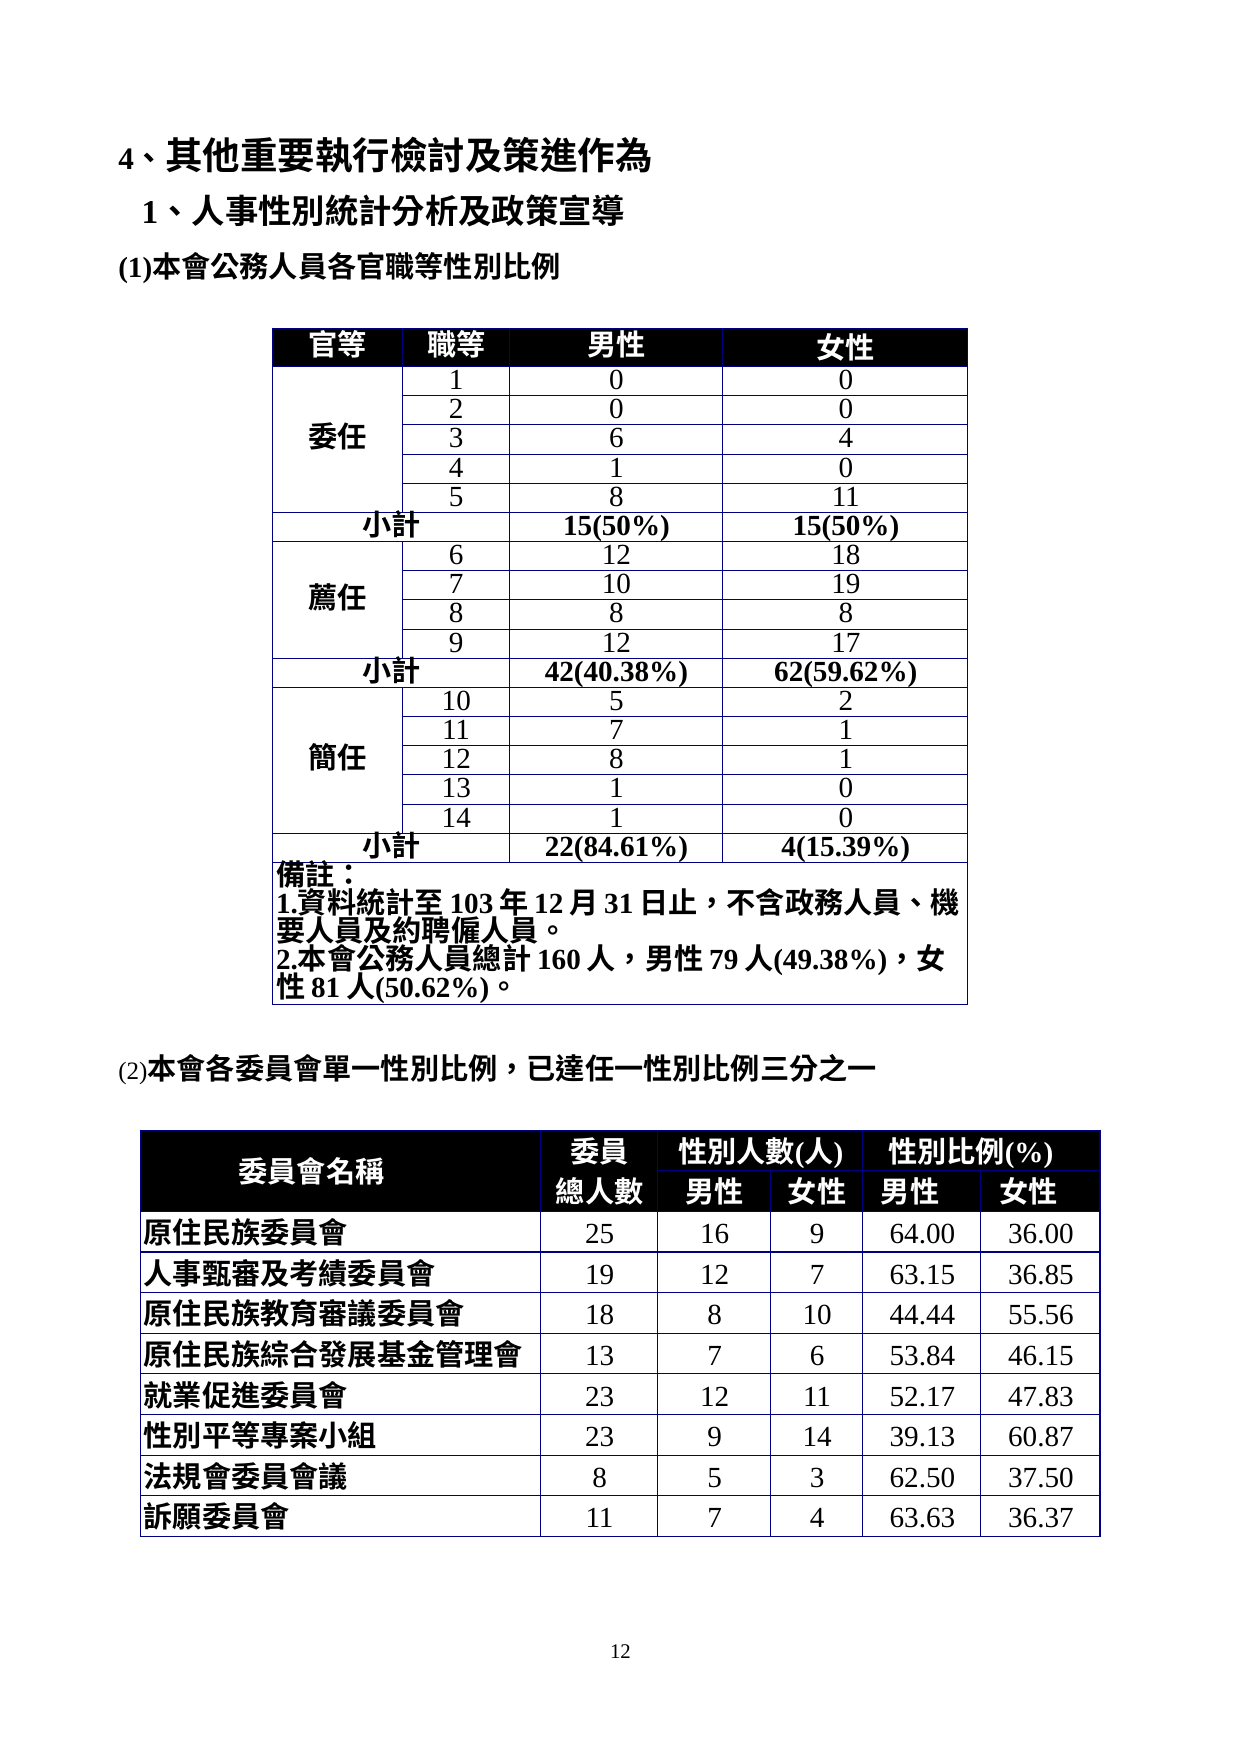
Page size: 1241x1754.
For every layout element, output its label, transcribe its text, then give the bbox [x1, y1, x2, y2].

table_cell 小計 [273, 513, 509, 541]
table_cell 13 [541, 1334, 657, 1373]
table_cell 2 [403, 396, 509, 424]
table_cell 10 [771, 1293, 862, 1333]
table_cell 52.17 [863, 1374, 980, 1414]
table_cell 備註： 資料統計至103年12月31日止，不含政務人員、機要人員及約聘僱人員。 本會公務人員總計160人，男性79人(49.38%)，女性81人(50.62%)。 [273, 863, 967, 1003]
table_cell 64.00 [863, 1212, 980, 1251]
table_cell 12 [658, 1253, 770, 1292]
table_cell 小計 [273, 659, 509, 687]
table_header 10 [403, 688, 509, 716]
table_header 委員會名稱 [141, 1131, 540, 1211]
table_cell 1 [510, 775, 722, 803]
table_cell 5 [403, 484, 509, 512]
table_cell 53.84 [863, 1334, 980, 1373]
table_cell 法規會委員會議 [141, 1456, 540, 1495]
table_header 0 [510, 367, 722, 395]
table_cell 9 [658, 1415, 770, 1454]
table_cell 1 [510, 805, 722, 833]
table_header 2 [723, 688, 967, 716]
table_cell 性別平等專案小組 [141, 1415, 540, 1454]
table_cell 9 [403, 630, 509, 658]
table_cell 薦任 [273, 542, 402, 658]
table_cell 0 [723, 775, 967, 803]
table_cell 37.50 [981, 1456, 1099, 1495]
table_header 6 [403, 542, 509, 570]
table_cell 39.13 [863, 1415, 980, 1454]
table_cell 原住民族綜合發展基金管理會 [141, 1334, 540, 1373]
table_cell 4 [723, 425, 967, 453]
table_cell 1 [723, 717, 967, 745]
table_cell 63.63 [863, 1496, 980, 1536]
table_cell 14 [771, 1415, 862, 1454]
table_cell 8 [510, 746, 722, 774]
table_cell 女性 [981, 1171, 1099, 1211]
table_cell 8 [510, 600, 722, 628]
table_cell 22(84.61%) [510, 834, 722, 862]
table_cell 6 [510, 425, 722, 453]
table_cell 女性 [771, 1171, 862, 1211]
table_cell 5 [658, 1456, 770, 1495]
table_cell 47.83 [981, 1374, 1099, 1414]
table_cell 8 [403, 600, 509, 628]
table_cell 7 [771, 1253, 862, 1292]
table_cell 55.56 [981, 1293, 1099, 1333]
table_cell 委任 [273, 367, 402, 512]
table_cell 46.15 [981, 1334, 1099, 1373]
table_cell 0 [723, 396, 967, 424]
table_cell 7 [658, 1496, 770, 1536]
table_cell 人事甄審及考績委員會 [141, 1253, 540, 1292]
table_cell 23 [541, 1415, 657, 1454]
table_cell 原住民族委員會 [141, 1212, 540, 1251]
table_header 12 [510, 542, 722, 570]
table_header 性別比例(%) [863, 1131, 1099, 1170]
list 本會各委員會單一性別比例，已達任一性別比例三分之一 [118, 1046, 1122, 1088]
table_cell 36.37 [981, 1496, 1099, 1536]
table_cell 11 [541, 1496, 657, 1536]
table_cell 7 [403, 571, 509, 599]
table_cell 62(59.62%) [723, 659, 967, 687]
table_cell 9 [771, 1212, 862, 1251]
table_cell 4 [403, 455, 509, 483]
table_cell 10 [510, 571, 722, 599]
table_cell 1 [510, 455, 722, 483]
table_cell 3 [403, 425, 509, 453]
list 本會公務人員各官職等性別比例 [118, 244, 1122, 286]
table_cell 13 [403, 775, 509, 803]
table_cell 12 [403, 746, 509, 774]
table_cell 男性 [658, 1171, 770, 1211]
table_cell 1 [723, 746, 967, 774]
table_cell 25 [541, 1212, 657, 1251]
table_header 男性 [510, 329, 722, 366]
table_cell 23 [541, 1374, 657, 1414]
table_header 5 [510, 688, 722, 716]
table_cell 11 [723, 484, 967, 512]
table_cell 6 [771, 1334, 862, 1373]
table_cell 14 [403, 805, 509, 833]
table_cell 19 [723, 571, 967, 599]
table_cell 4 [771, 1496, 862, 1536]
table_cell 19 [541, 1253, 657, 1292]
table_header 性別人數(人) [658, 1131, 862, 1170]
table_cell 63.15 [863, 1253, 980, 1292]
table_header 官等 [273, 329, 402, 366]
table_cell 簡任 [273, 688, 402, 833]
table_cell 15(50%) [510, 513, 722, 541]
table_header 0 [723, 367, 967, 395]
table_cell 17 [723, 630, 967, 658]
list 其他重要執行檢討及策進作為 [118, 136, 1122, 177]
table_cell 36.00 [981, 1212, 1099, 1251]
table_cell 男性 [863, 1171, 980, 1211]
table_cell 7 [510, 717, 722, 745]
table_cell 0 [723, 805, 967, 833]
table_header 1 [403, 367, 509, 395]
table_cell 8 [510, 484, 722, 512]
table_cell 原住民族教育審議委員會 [141, 1293, 540, 1333]
table_cell 4(15.39%) [723, 834, 967, 862]
table_cell 12 [658, 1374, 770, 1414]
table_header 職等 [403, 329, 509, 366]
table_cell 62.50 [863, 1456, 980, 1495]
table_cell 11 [403, 717, 509, 745]
table_header 18 [723, 542, 967, 570]
table_cell 小計 [273, 834, 509, 862]
table_header 委員 總人數 [541, 1131, 657, 1211]
table_cell 11 [771, 1374, 862, 1414]
table_header 女性 [723, 329, 967, 366]
table_cell 8 [723, 600, 967, 628]
table_cell 就業促進委員會 [141, 1374, 540, 1414]
table_cell 36.85 [981, 1253, 1099, 1292]
table_cell 8 [658, 1293, 770, 1333]
table_cell 18 [541, 1293, 657, 1333]
table_cell 訴願委員會 [141, 1496, 540, 1536]
table_cell 44.44 [863, 1293, 980, 1333]
table_cell 42(40.38%) [510, 659, 722, 687]
table_cell 0 [723, 455, 967, 483]
table_cell 8 [541, 1456, 657, 1495]
table_cell 0 [510, 396, 722, 424]
table_cell 60.87 [981, 1415, 1099, 1454]
list 人事性別統計分析及政策宣導 [141, 190, 1122, 232]
table_cell 15(50%) [723, 513, 967, 541]
table_cell 16 [658, 1212, 770, 1251]
table_cell 12 [510, 630, 722, 658]
table_cell 3 [771, 1456, 862, 1495]
table_cell 7 [658, 1334, 770, 1373]
